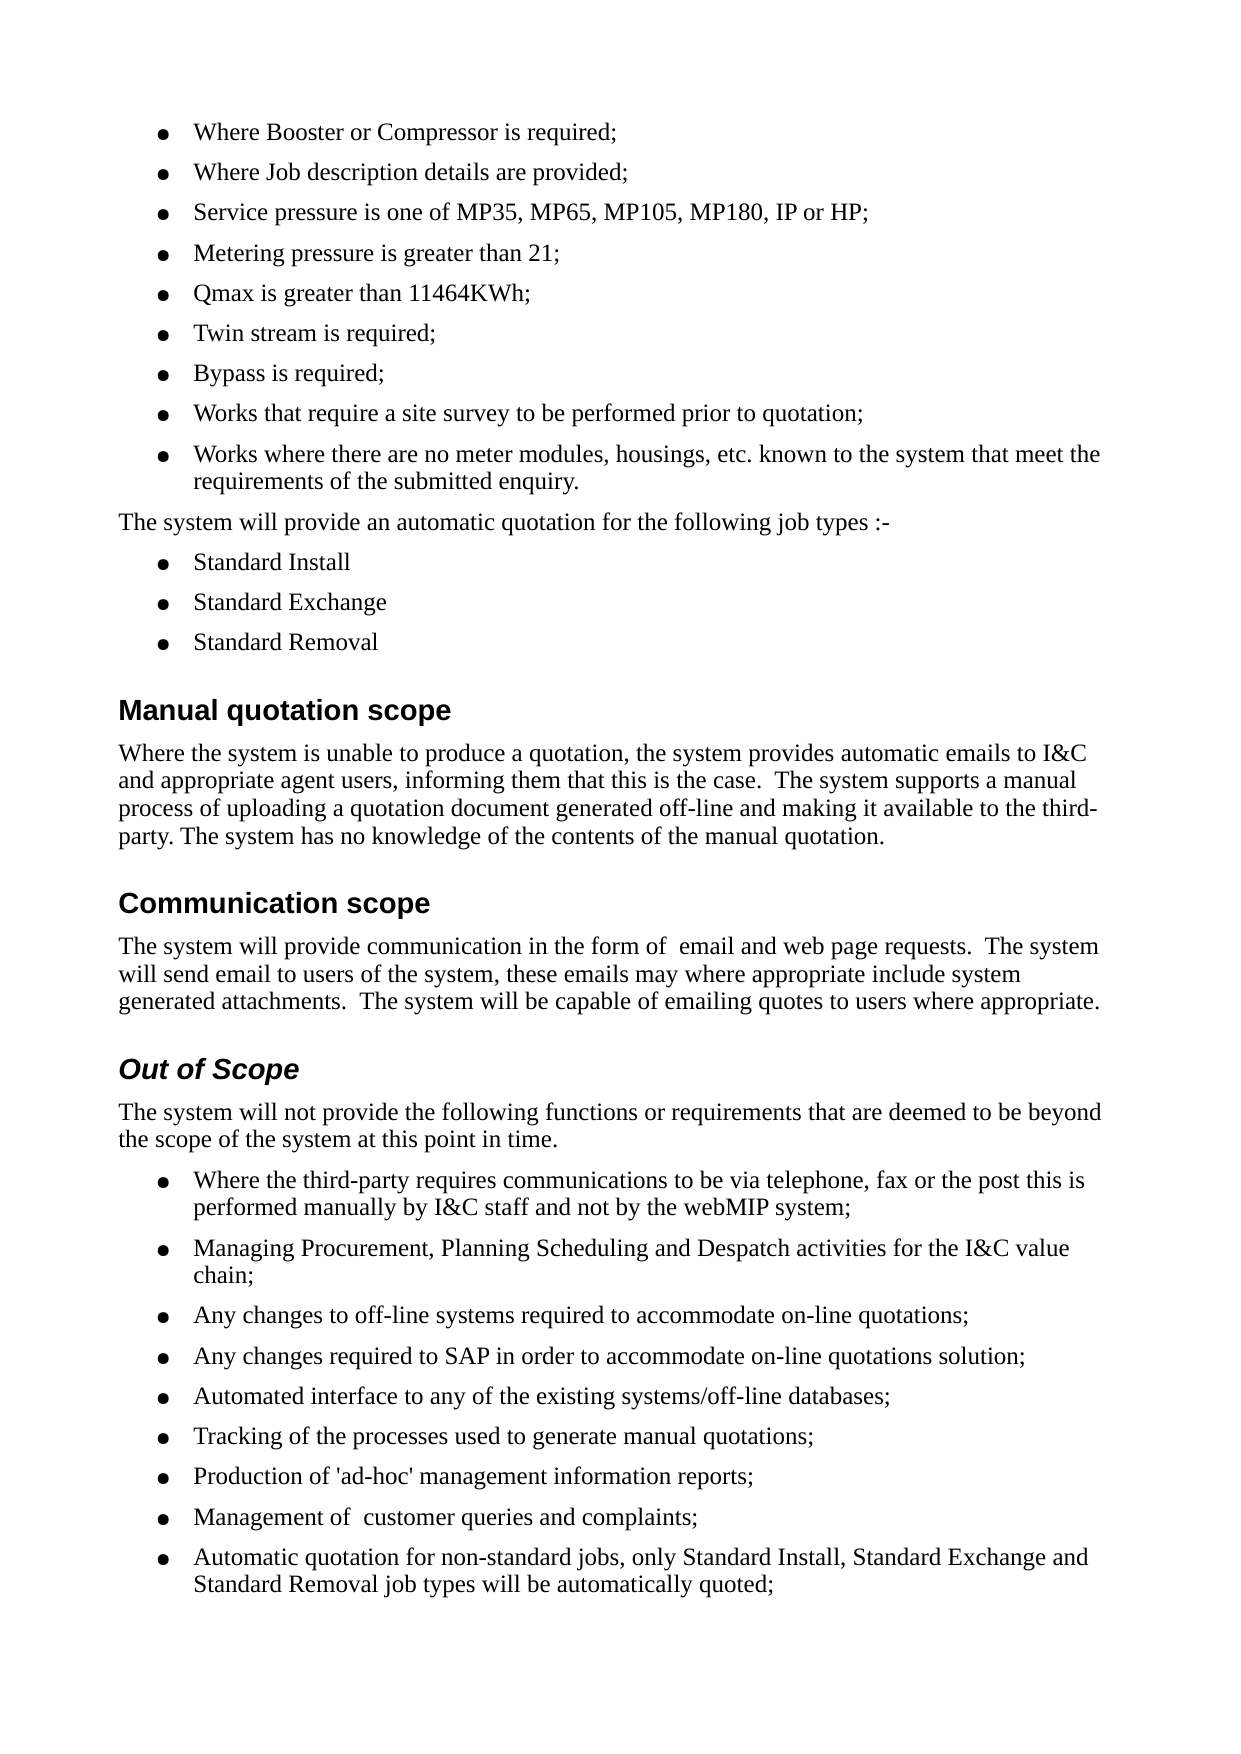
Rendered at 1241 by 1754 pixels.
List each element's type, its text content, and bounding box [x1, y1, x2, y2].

list Tracking of the processes used to generate manual quotations; [156, 1422, 1122, 1450]
list Where the third-party requires communications to be via telephone, fax or the post this is performed manually by I&C staff and not by the webMIP system; [156, 1166, 1122, 1221]
list Any changes to off-line systems required to accommodate on-line quotations; [156, 1302, 1122, 1329]
list Management of customer queries and complaints; [156, 1503, 1122, 1530]
list Production of 'ad-hoc' management information reports; [156, 1462, 1122, 1490]
list Standard Install [156, 548, 1122, 576]
list Standard Exchange [156, 588, 1122, 616]
subtitle Out of Scope [118, 1053, 1122, 1085]
text Where the system is unable to produce a quotation, the system provides automatic emails to I&C and appropriate agent users, informing them that this is the case. The system supports a manual process of uploading a quotation document generated off-line and making it available to the third-party. The system has no knowledge of the contents of the manual quotation. [118, 739, 1122, 849]
text The system will provide an automatic quotation for the following job types :- [118, 508, 1122, 535]
list Twin stream is required; [156, 319, 1122, 347]
list Service pressure is one of MP35, MP65, MP105, MP180, IP or HP; [156, 198, 1122, 226]
subtitle Communication scope [118, 887, 1122, 919]
list Works that require a site survey to be performed prior to quotation; [156, 399, 1122, 427]
list Standard Removal [156, 628, 1122, 656]
list Qmax is greater than 11464KWh; [156, 279, 1122, 307]
list Bypass is required; [156, 359, 1122, 387]
subtitle Manual quotation scope [118, 693, 1122, 726]
list Any changes required to SAP in order to accommodate on-line quotations solution; [156, 1342, 1122, 1369]
list Automated interface to any of the existing systems/off-line databases; [156, 1382, 1122, 1410]
list Automatic quotation for non-standard jobs, only Standard Install, Standard Exchange and Standard Removal job types will be automatically quoted; [156, 1543, 1122, 1598]
list Where Job description details are provided; [156, 158, 1122, 186]
list Where Booster or Compressor is required; [156, 118, 1122, 146]
list Managing Procurement, Planning Scheduling and Despatch activities for the I&C value chain; [156, 1234, 1122, 1289]
list Works where there are no meter modules, housings, etc. known to the system that meet the requirements of the submitted enquiry. [156, 440, 1122, 495]
text The system will not provide the following functions or requirements that are deemed to be beyond the scope of the system at this point in time. [118, 1098, 1122, 1153]
list Metering pressure is greater than 21; [156, 239, 1122, 266]
text The system will provide communication in the form of email and web page requests. The system will send email to users of the system, these emails may where appropriate include system generated attachments. The system will be capable of emailing quotes to users where appropriate. [118, 932, 1122, 1015]
